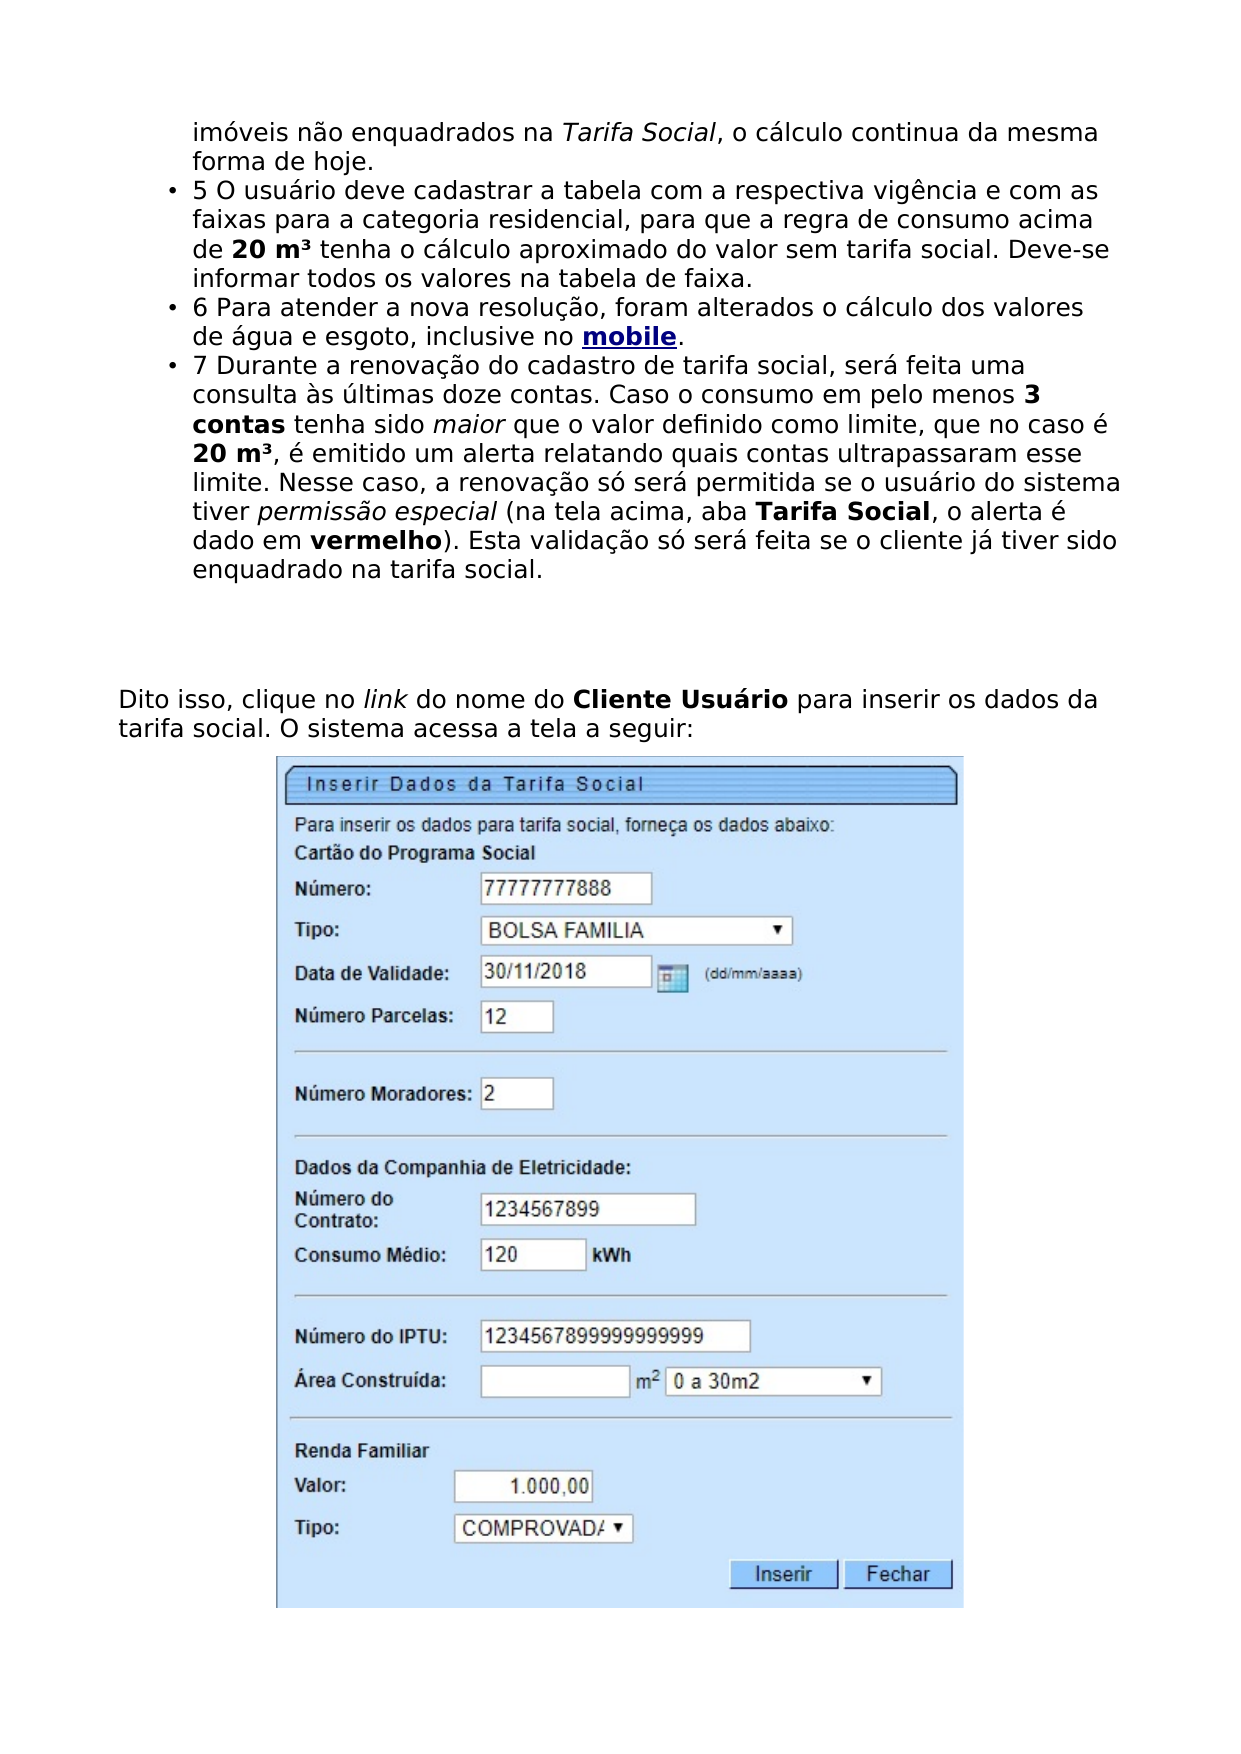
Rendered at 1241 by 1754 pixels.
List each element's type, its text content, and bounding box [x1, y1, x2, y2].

list 6 Para atender a nova resolução, foram alterados o cálculo dos valores de água e esgoto, inclusive no mobile. [177, 293, 1122, 351]
list imóveis não enquadrados na Tarifa Social, o cálculo continua da mesma forma de hoje. [177, 118, 1122, 176]
list 7 Durante a renovação do cadastro de tarifa social, será feita uma consulta às últimas doze contas. Caso o consumo em pelo menos 3 contas tenha sido maior que o valor definido como limite, que no caso é 20 m³, é emitido um alerta relatando quais contas ultrapassaram esse limite. Nesse caso, a renovação só será permitida se o usuário do sistema tiver permissão especial (na tela acima, aba Tarifa Social, o alerta é dado em vermelho). Esta validação só será feita se o cliente já tiver sido enquadrado na tarifa social. [177, 351, 1122, 585]
list 5 O usuário deve cadastrar a tabela com a respectiva vigência e com as faixas para a categoria residencial, para que a regra de consumo acima de 20 m³ tenha o cálculo aproximado do valor sem tarifa social. Deve-se informar todos os valores na tabela de faixa. [177, 176, 1122, 293]
text Dito isso, clique no link do nome do Cliente Usuário para inserir os dados da tarifa social. O sistema acessa a tela a seguir: [118, 685, 1122, 743]
picture [276, 756, 964, 1608]
